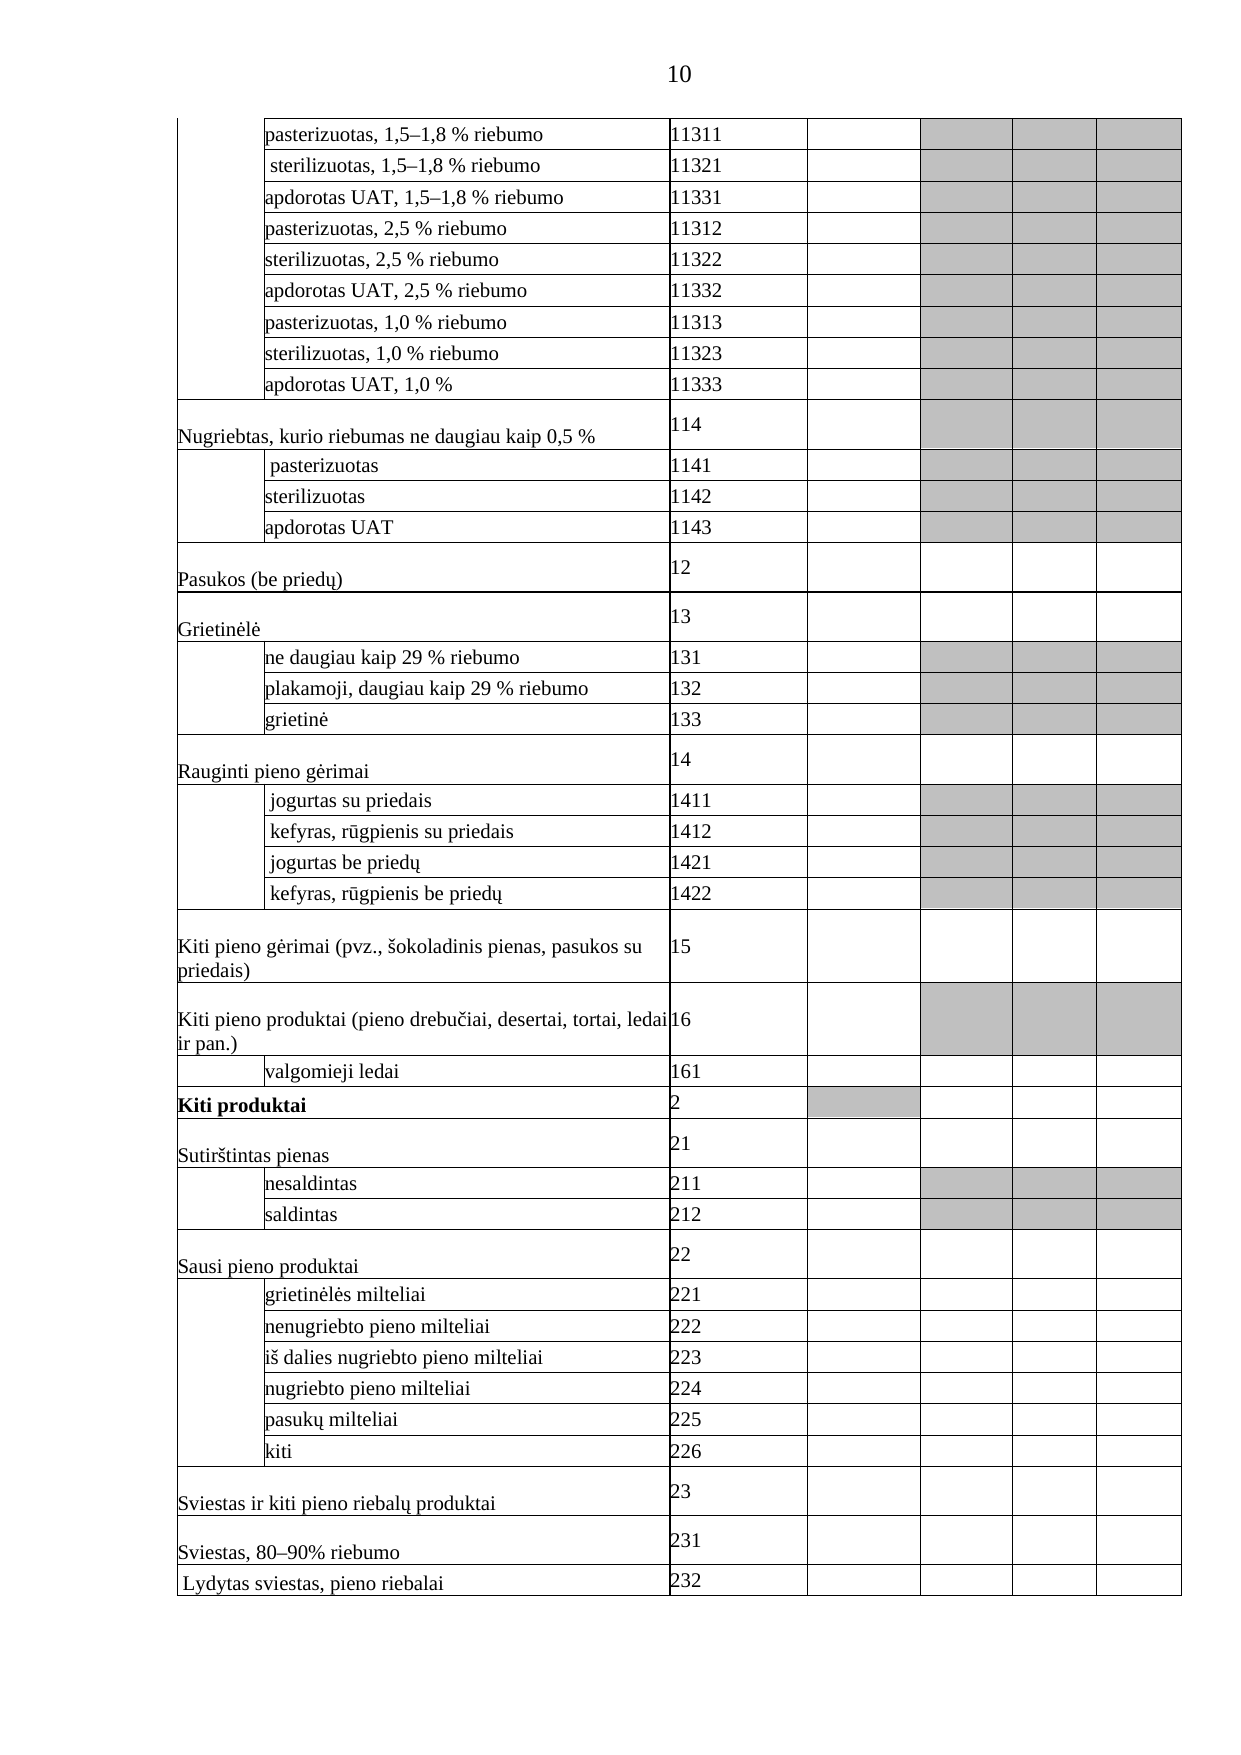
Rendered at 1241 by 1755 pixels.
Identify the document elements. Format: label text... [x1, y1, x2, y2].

table_cell [808, 213, 920, 243]
table_cell [1013, 704, 1096, 734]
table_cell [921, 182, 1012, 212]
table_cell [1013, 1373, 1096, 1403]
table_cell [1097, 673, 1181, 703]
table_cell [921, 150, 1012, 181]
table_cell [921, 1311, 1012, 1341]
table_cell Sausi pieno produktai [178, 1230, 669, 1278]
table_cell [921, 1565, 1012, 1595]
table_cell [1097, 275, 1181, 306]
table_cell 131 [671, 642, 807, 672]
table_cell [1013, 1311, 1096, 1341]
table_cell [808, 642, 920, 672]
table_cell apdorotas UAT [265, 512, 669, 542]
table_cell 13 [671, 593, 807, 641]
table_cell [1013, 910, 1096, 982]
table_cell pasterizuotas, 2,5 % riebumo [265, 213, 669, 243]
table_cell [808, 878, 920, 908]
table_cell 11331 [671, 182, 807, 212]
table_cell [808, 182, 920, 212]
table_cell [1097, 512, 1181, 542]
table_cell 224 [671, 1373, 807, 1403]
table_cell 11333 [671, 369, 807, 399]
table_cell [921, 512, 1012, 542]
table_cell [1097, 543, 1181, 591]
table_cell [1097, 1565, 1181, 1595]
table_cell [1097, 1516, 1181, 1564]
table_cell [808, 847, 920, 877]
table_cell Sviestas ir kiti pieno riebalų produktai [178, 1467, 669, 1515]
table_cell [921, 785, 1012, 815]
table_cell [808, 512, 920, 542]
table_cell [808, 983, 920, 1055]
table_cell [921, 307, 1012, 337]
table_cell [1097, 910, 1181, 982]
table_cell [178, 1279, 264, 1466]
table_cell [1097, 481, 1181, 511]
table_cell [1013, 1230, 1096, 1278]
table_cell [808, 338, 920, 368]
table_cell 114 [671, 400, 807, 448]
table_cell [178, 118, 264, 181]
table_cell [921, 642, 1012, 672]
table_cell valgomieji ledai [265, 1056, 669, 1086]
table_cell [921, 213, 1012, 243]
table_cell [1097, 1311, 1181, 1341]
table_cell iš dalies nugriebto pieno milteliai [265, 1342, 669, 1372]
table_cell [1097, 1230, 1181, 1278]
table_cell [1013, 1199, 1096, 1229]
table_cell [1097, 1342, 1181, 1372]
table_cell grietinėlės milteliai [265, 1279, 669, 1309]
table_cell [808, 543, 920, 591]
table_cell Kiti pieno gėrimai (pvz., šokoladinis pienas, pasukos su priedais) [178, 910, 669, 982]
table_cell 161 [671, 1056, 807, 1086]
table_cell [1097, 1467, 1181, 1515]
table_cell 23 [671, 1467, 807, 1515]
table_cell 14 [671, 735, 807, 783]
table_cell [808, 673, 920, 703]
table_cell 1411 [671, 785, 807, 815]
table_cell [808, 1279, 920, 1309]
table_cell [921, 1373, 1012, 1403]
table_cell 2 [671, 1087, 807, 1117]
table_cell [1013, 1436, 1096, 1466]
table_cell [808, 481, 920, 511]
table_cell [1013, 244, 1096, 274]
table_cell 222 [671, 1311, 807, 1341]
table_cell 22 [671, 1230, 807, 1278]
table_cell pasterizuotas, 1,5–1,8 % riebumo [265, 119, 669, 149]
table_cell [1097, 369, 1181, 399]
table_cell [178, 1056, 264, 1086]
table_cell sterilizuotas [265, 481, 669, 511]
table_cell [921, 1342, 1012, 1372]
table_cell Rauginti pieno gėrimai [178, 735, 669, 783]
table_cell [921, 593, 1012, 641]
table_cell 11322 [671, 244, 807, 274]
table_cell [1013, 983, 1096, 1055]
table_cell grietinė [265, 704, 669, 734]
table_cell 1422 [671, 878, 807, 908]
table_cell [1097, 642, 1181, 672]
table_cell [1097, 735, 1181, 783]
table_cell 232 [671, 1565, 807, 1595]
table_cell 1142 [671, 481, 807, 511]
table_cell [178, 181, 264, 399]
table_cell [921, 1404, 1012, 1434]
table_cell Pasukos (be priedų) [178, 543, 669, 591]
table_cell [1013, 735, 1096, 783]
table_cell jogurtas be priedų [265, 847, 669, 877]
table_cell [1013, 593, 1096, 641]
table_cell 1412 [671, 816, 807, 846]
table_cell [1097, 150, 1181, 181]
table_cell [1097, 1168, 1181, 1198]
table_cell ne daugiau kaip 29 % riebumo [265, 642, 669, 672]
table_cell [808, 244, 920, 274]
table_cell [1013, 847, 1096, 877]
table_cell [808, 369, 920, 399]
table_cell [808, 1119, 920, 1167]
table_cell [921, 244, 1012, 274]
table_cell plakamoji, daugiau kaip 29 % riebumo [265, 673, 669, 703]
table_cell 226 [671, 1436, 807, 1466]
table_cell [1013, 1168, 1096, 1198]
table_cell [808, 1436, 920, 1466]
table_cell 11323 [671, 338, 807, 368]
table_cell [1097, 1373, 1181, 1403]
table_cell [808, 307, 920, 337]
table_cell [808, 1404, 920, 1434]
table_cell [921, 369, 1012, 399]
table_cell [1097, 450, 1181, 480]
table_cell [1013, 1565, 1096, 1595]
table_cell pasterizuotas [265, 450, 669, 480]
table_cell [1097, 338, 1181, 368]
table_cell [921, 1467, 1012, 1515]
table_cell [808, 785, 920, 815]
table_cell [808, 1168, 920, 1198]
table_cell [1013, 673, 1096, 703]
table_cell [808, 1342, 920, 1372]
table_cell [178, 642, 264, 734]
table_cell [1097, 983, 1181, 1055]
table_cell [808, 735, 920, 783]
table_cell [921, 983, 1012, 1055]
table_cell [1013, 1279, 1096, 1309]
table_cell apdorotas UAT, 2,5 % riebumo [265, 275, 669, 306]
table_cell [921, 450, 1012, 480]
table_cell [1013, 816, 1096, 846]
table_cell 133 [671, 704, 807, 734]
table_cell Sutirštintas pienas [178, 1119, 669, 1167]
table_cell [1097, 704, 1181, 734]
table_cell 15 [671, 910, 807, 982]
table_cell pasterizuotas, 1,0 % riebumo [265, 307, 669, 337]
table_cell Lydytas sviestas, pieno riebalai [178, 1565, 669, 1595]
table_cell [178, 785, 264, 908]
table_cell 12 [671, 543, 807, 591]
table_cell jogurtas su priedais [265, 785, 669, 815]
table_cell [1097, 1087, 1181, 1117]
table_cell sterilizuotas, 1,0 % riebumo [265, 338, 669, 368]
table_cell 1421 [671, 847, 807, 877]
table_cell [1097, 847, 1181, 877]
table_cell [921, 1230, 1012, 1278]
table_cell 1143 [671, 512, 807, 542]
table_cell Sviestas, 80–90% riebumo [178, 1516, 669, 1564]
table_cell [1013, 1119, 1096, 1167]
table_cell [1013, 338, 1096, 368]
table_cell [921, 878, 1012, 908]
table_cell [921, 1056, 1012, 1086]
table_cell 11311 [671, 119, 807, 149]
table_cell 16 [671, 983, 807, 1055]
table_cell [808, 1199, 920, 1229]
table_cell [1013, 1056, 1096, 1086]
table_cell [1097, 878, 1181, 908]
table_cell [808, 593, 920, 641]
table_cell [921, 1199, 1012, 1229]
table_cell 11313 [671, 307, 807, 337]
table_cell [808, 1311, 920, 1341]
table_cell kefyras, rūgpienis be priedų [265, 878, 669, 908]
table_cell [808, 450, 920, 480]
table_cell [921, 1279, 1012, 1309]
table_cell [1013, 275, 1096, 306]
table_cell Grietinėlė [178, 593, 669, 641]
table_cell [1013, 785, 1096, 815]
table_cell [1013, 213, 1096, 243]
table_cell 132 [671, 673, 807, 703]
table_cell [921, 847, 1012, 877]
table_cell [808, 275, 920, 306]
table_cell [1013, 1404, 1096, 1434]
table_cell [921, 816, 1012, 846]
table_cell [1013, 481, 1096, 511]
table_cell [921, 1436, 1012, 1466]
table_cell 11312 [671, 213, 807, 243]
table_cell [1013, 1087, 1096, 1117]
table_cell kiti [265, 1436, 669, 1466]
table_cell [1013, 307, 1096, 337]
table_cell [1013, 878, 1096, 908]
table_cell [1097, 1404, 1181, 1434]
table_cell apdorotas UAT, 1,0 % [265, 369, 669, 399]
table_cell [808, 910, 920, 982]
table_cell sterilizuotas, 2,5 % riebumo [265, 244, 669, 274]
table_cell [1013, 369, 1096, 399]
table_cell [1097, 785, 1181, 815]
table_cell [808, 1373, 920, 1403]
table_cell [921, 119, 1012, 149]
table_cell [808, 1516, 920, 1564]
table_cell [921, 735, 1012, 783]
table_cell [808, 816, 920, 846]
table_cell apdorotas UAT, 1,5–1,8 % riebumo [265, 182, 669, 212]
table_cell [921, 1087, 1012, 1117]
table_cell [178, 450, 264, 542]
table_cell kefyras, rūgpienis su priedais [265, 816, 669, 846]
table_cell [1013, 1516, 1096, 1564]
table_cell [921, 275, 1012, 306]
table_cell 212 [671, 1199, 807, 1229]
table_cell [1097, 244, 1181, 274]
table_cell [921, 673, 1012, 703]
table_cell Nugriebtas, kurio riebumas ne daugiau kaip 0,5 % [178, 400, 669, 448]
table_cell nesaldintas [265, 1168, 669, 1198]
table_cell [1097, 1279, 1181, 1309]
table_cell [1013, 150, 1096, 181]
table_cell saldintas [265, 1199, 669, 1229]
table_cell 231 [671, 1516, 807, 1564]
table_cell [921, 704, 1012, 734]
table_cell [1013, 512, 1096, 542]
table_cell [1097, 1199, 1181, 1229]
table_cell [808, 119, 920, 149]
table_cell [808, 1565, 920, 1595]
table_cell [1013, 642, 1096, 672]
table_cell [1013, 543, 1096, 591]
table_cell [921, 1168, 1012, 1198]
table_cell [1013, 1467, 1096, 1515]
table_cell [808, 1087, 920, 1117]
table_cell 221 [671, 1279, 807, 1309]
table_cell [1097, 1056, 1181, 1086]
table_cell [921, 543, 1012, 591]
table_cell 11321 [671, 150, 807, 181]
table_cell [1013, 450, 1096, 480]
table_cell 21 [671, 1119, 807, 1167]
table_cell [921, 1516, 1012, 1564]
table_cell [1013, 400, 1096, 448]
table_cell sterilizuotas, 1,5–1,8 % riebumo [265, 150, 669, 181]
table_cell 1141 [671, 450, 807, 480]
table_cell [1097, 307, 1181, 337]
table_cell [1097, 816, 1181, 846]
table_cell [808, 400, 920, 448]
table_cell [808, 704, 920, 734]
table_cell [1097, 182, 1181, 212]
table_cell [808, 150, 920, 181]
table_cell [178, 1168, 264, 1229]
table_cell [921, 481, 1012, 511]
table_cell nugriebto pieno milteliai [265, 1373, 669, 1403]
table_cell [808, 1056, 920, 1086]
table_cell Kiti produktai [178, 1087, 669, 1117]
table_cell [921, 910, 1012, 982]
table_cell [921, 1119, 1012, 1167]
table_cell 11332 [671, 275, 807, 306]
table_cell [1013, 1342, 1096, 1372]
table_cell 211 [671, 1168, 807, 1198]
table_cell [1097, 400, 1181, 448]
table_cell [1097, 119, 1181, 149]
table_cell [1097, 593, 1181, 641]
table_cell [808, 1230, 920, 1278]
table_cell [1013, 119, 1096, 149]
table_cell Kiti pieno produktai (pieno drebučiai, desertai, tortai, ledai ir pan.) [178, 983, 669, 1055]
table_cell [1013, 182, 1096, 212]
table_cell 225 [671, 1404, 807, 1434]
table_cell 223 [671, 1342, 807, 1372]
table_cell nenugriebto pieno milteliai [265, 1311, 669, 1341]
table_cell [1097, 1436, 1181, 1466]
table_cell [1097, 213, 1181, 243]
table_cell [1097, 1119, 1181, 1167]
table_cell pasukų milteliai [265, 1404, 669, 1434]
table_cell [921, 400, 1012, 448]
table_cell [921, 338, 1012, 368]
table_cell [808, 1467, 920, 1515]
